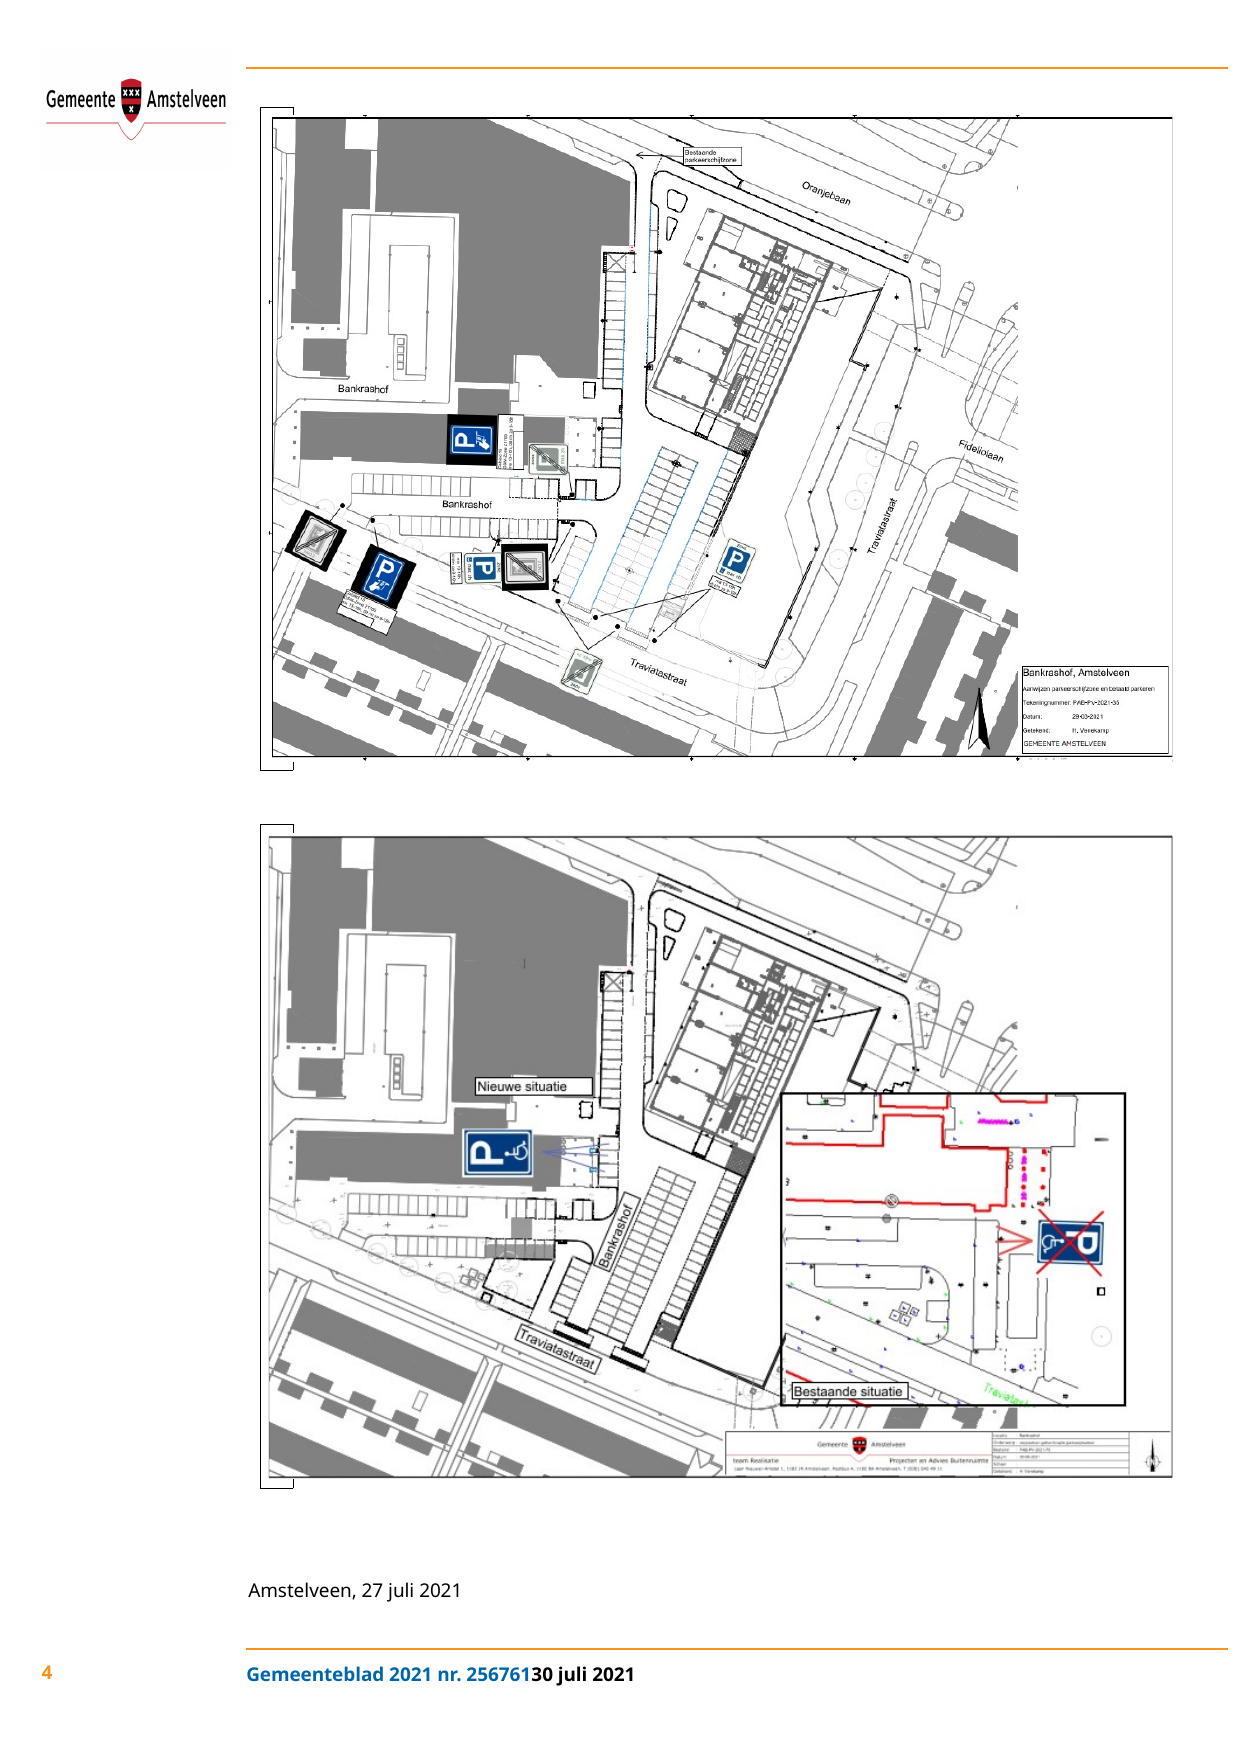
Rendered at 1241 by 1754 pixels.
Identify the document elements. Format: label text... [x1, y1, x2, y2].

picture [41, 47, 231, 172]
picture [268, 833, 1173, 1479]
text Amstelveen, 27 juli 2021 [248, 1578, 1152, 1603]
picture [268, 115, 1173, 762]
